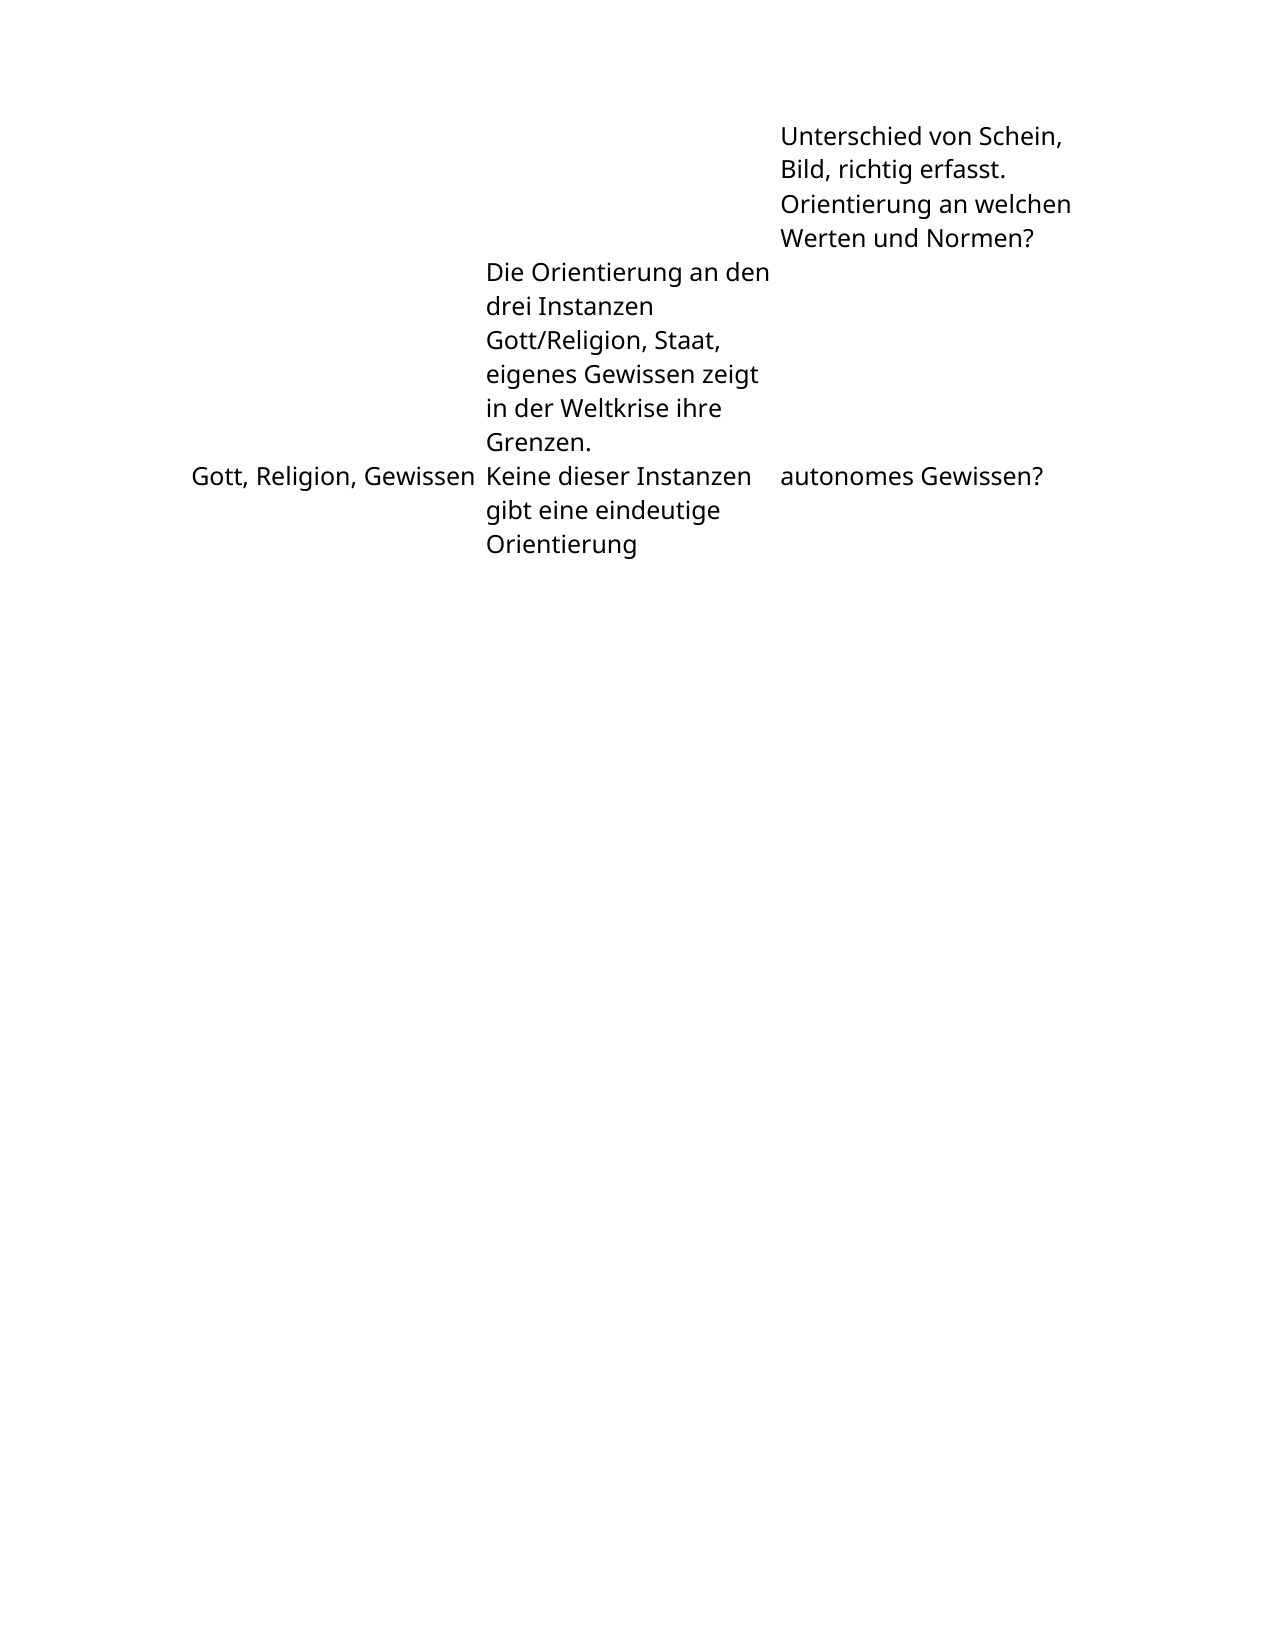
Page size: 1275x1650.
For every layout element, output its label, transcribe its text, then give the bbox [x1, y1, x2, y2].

table_cell [191, 254, 486, 459]
table_cell [780, 254, 1075, 459]
table_cell Orientierung an welchen Werten und Normen? [780, 186, 1075, 254]
table_cell Gott, Religion, Gewissen [191, 459, 486, 561]
table_cell [486, 118, 780, 186]
table_cell Die Orientierung an den drei Instanzen Gott/Religion, Staat, eigenes Gewissen zeigt in der Weltkrise ihre Grenzen. [486, 254, 780, 459]
table_cell Keine dieser Instanzen gibt eine eindeutige Orientierung [486, 459, 780, 561]
table_cell autonomes Gewissen? [780, 459, 1075, 561]
table_cell [486, 186, 780, 254]
table_cell [191, 118, 486, 186]
table_cell Unterschied von Schein, Bild, richtig erfasst. [780, 118, 1075, 186]
table_cell [191, 186, 486, 254]
